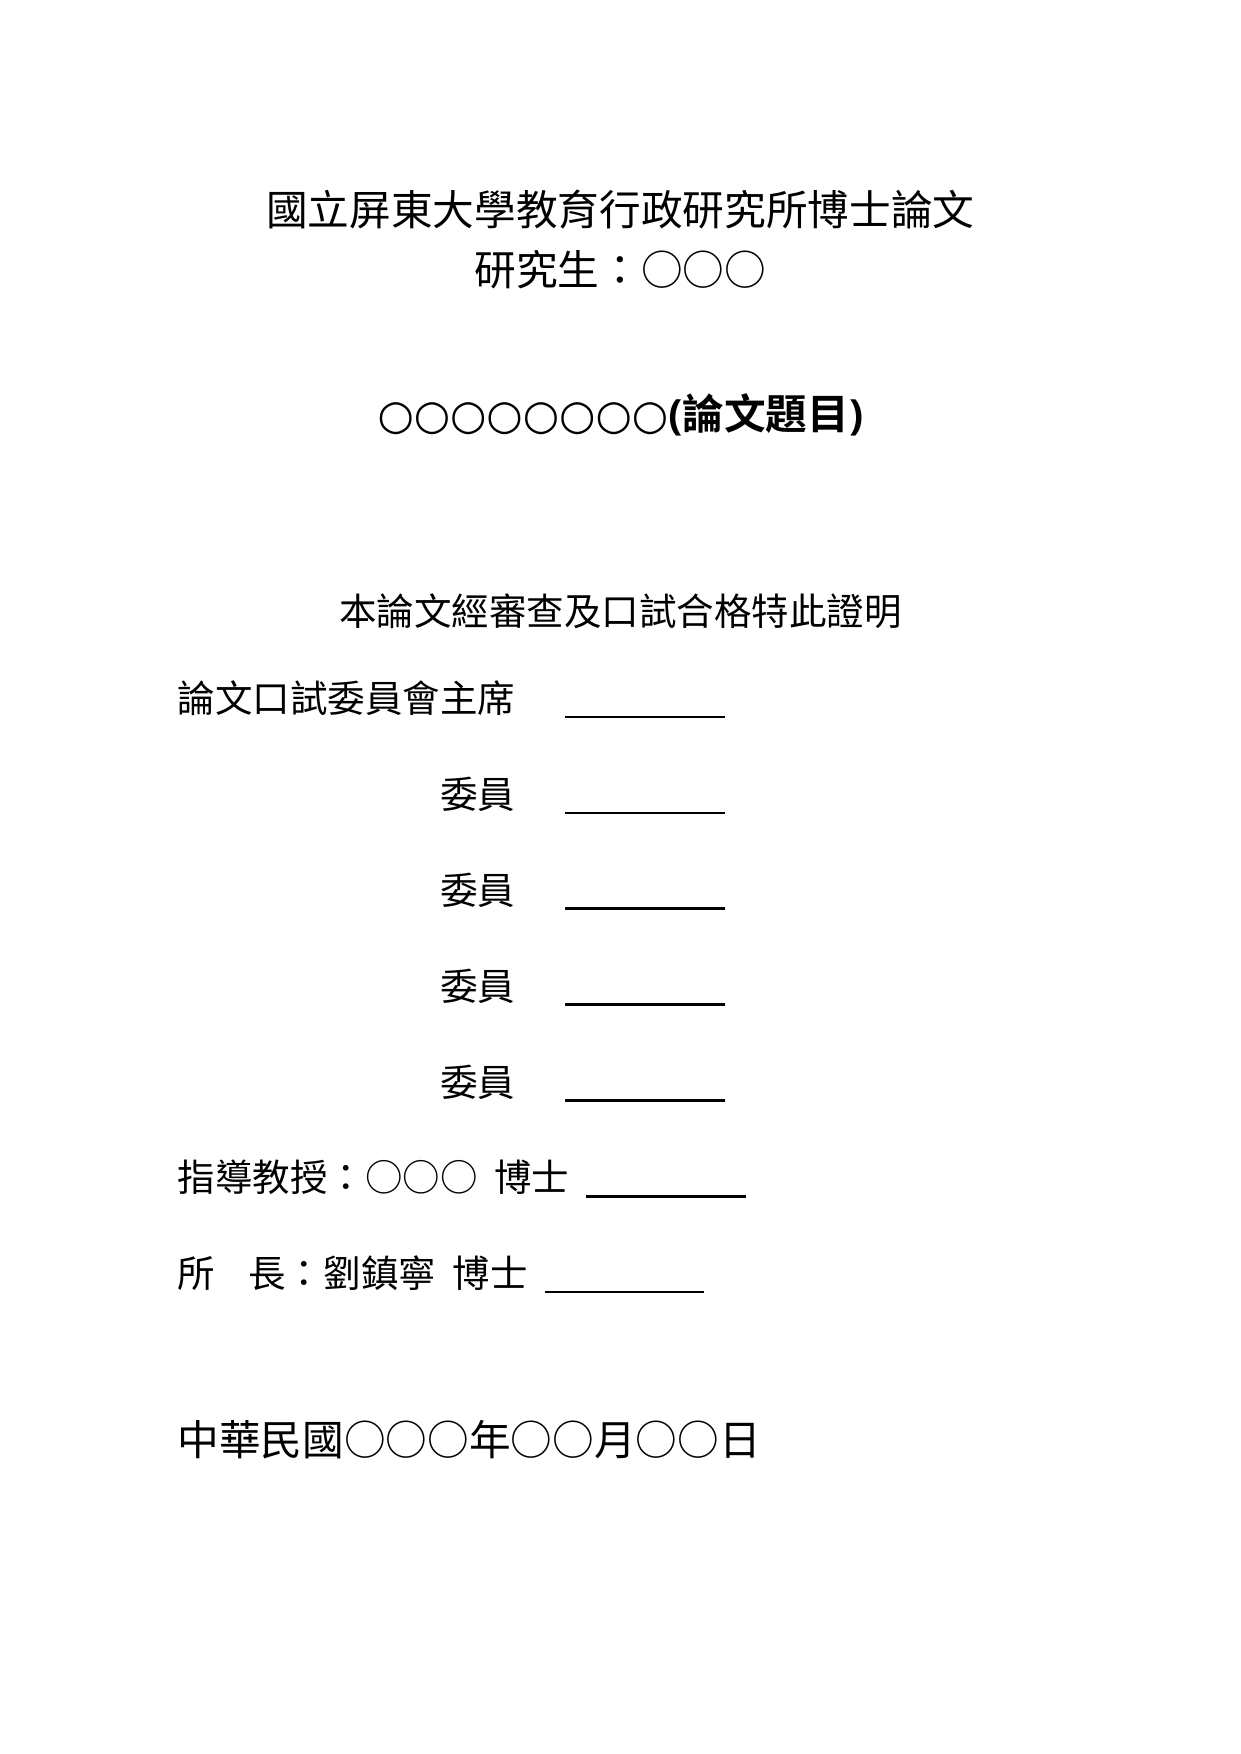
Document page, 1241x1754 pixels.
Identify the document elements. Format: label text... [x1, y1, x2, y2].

text ○○○○○○○○(論文題目) [177, 381, 1063, 442]
text 所 長：劉鎮寧 博士 [177, 1211, 1063, 1307]
text 委員 [177, 1019, 1063, 1115]
text 論文口試委員會主席 [177, 636, 1063, 732]
text 本論文經審查及口試合格特此證明 [177, 582, 1063, 636]
text 研究生：○○○ [177, 237, 1063, 298]
text 指導教授：○○○ 博士 [177, 1115, 1063, 1211]
text 委員 [177, 923, 1063, 1019]
text 委員 [177, 732, 1063, 828]
text 委員 [177, 828, 1063, 923]
text 國立屏東大學教育行政研究所博士論文 [177, 177, 1063, 237]
text 中華民國○○○年○○月○○日 [177, 1407, 1063, 1467]
